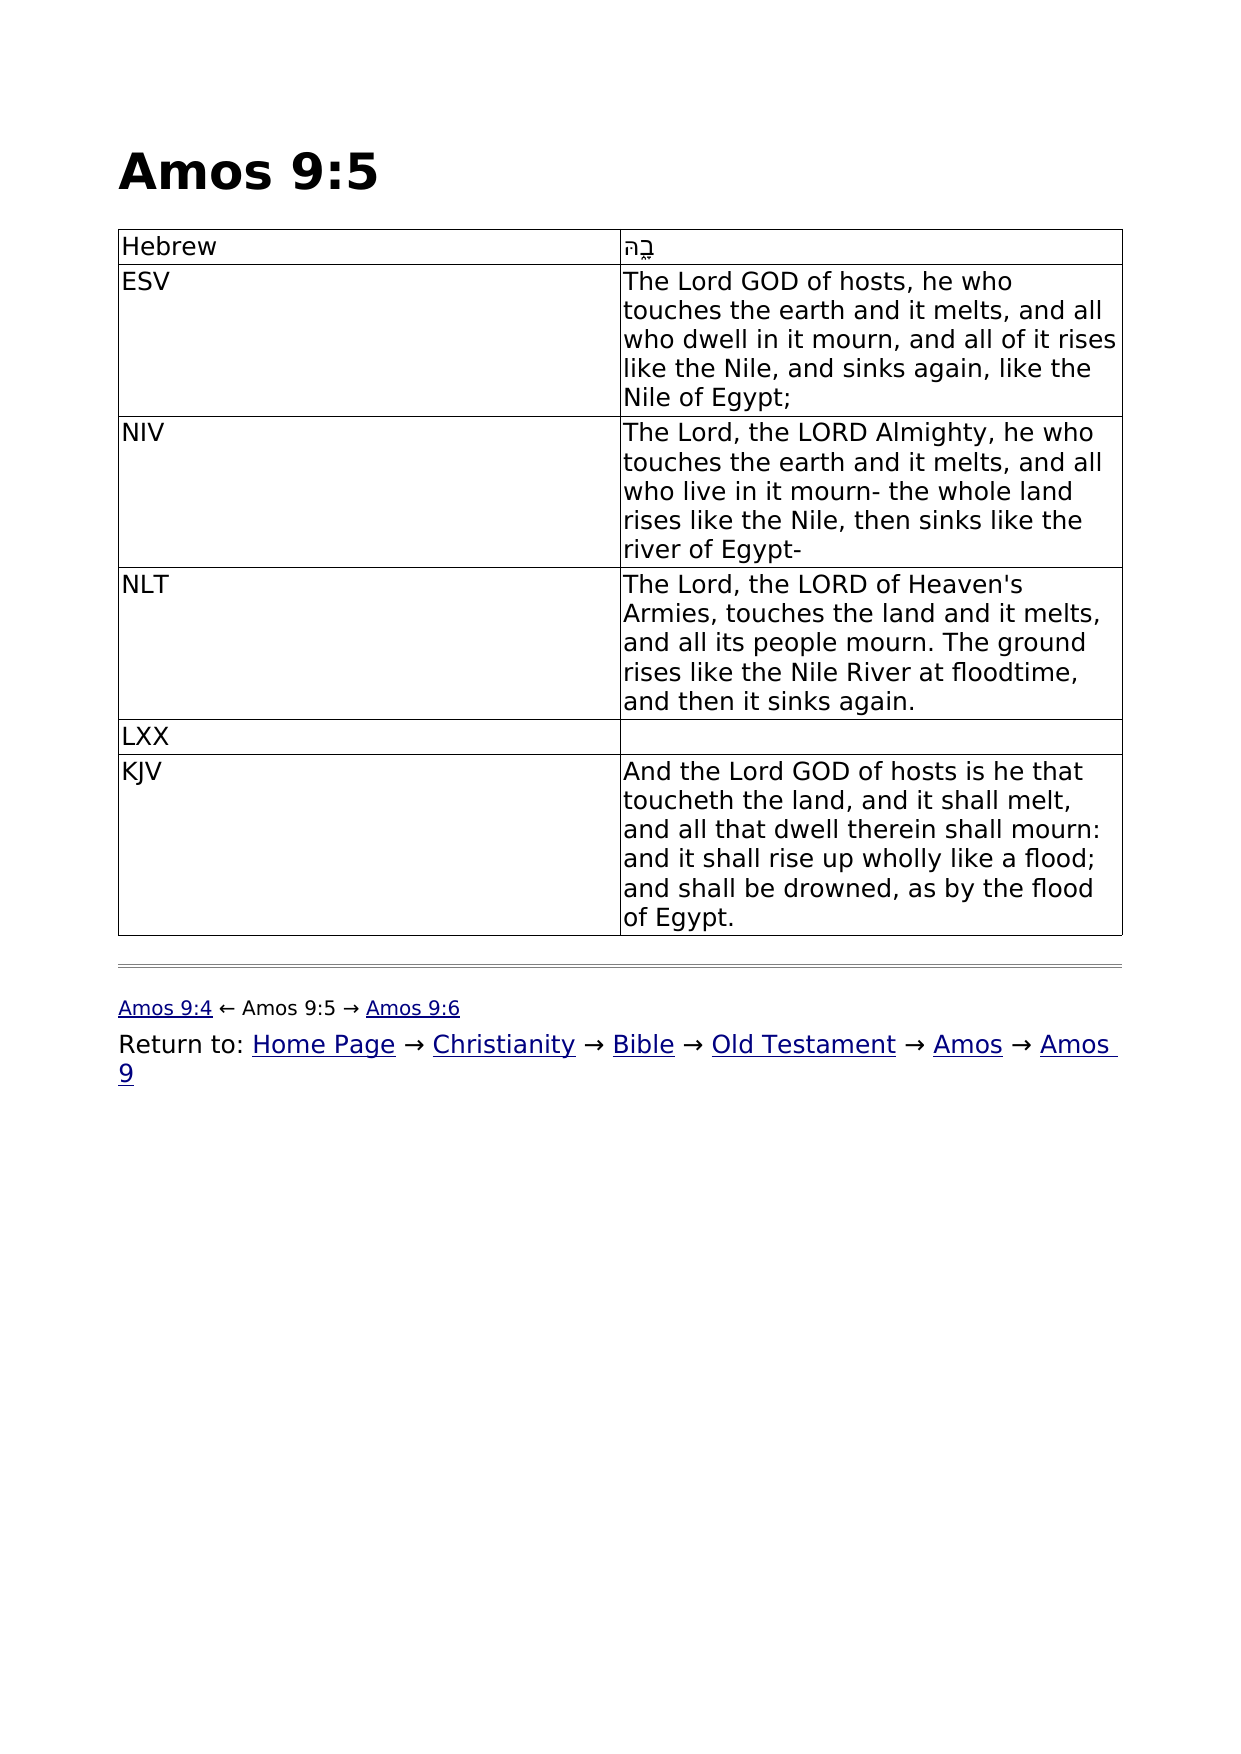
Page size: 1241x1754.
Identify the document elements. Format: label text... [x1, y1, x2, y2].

table_cell KJV [119, 755, 620, 935]
subtitle Amos 9:5 [118, 143, 1122, 201]
table_header Hebrew [119, 230, 620, 264]
table_header בָ֑הּ [621, 230, 1122, 264]
table_cell The Lord, the LORD of Heaven's Armies, touches the land and it melts, and all its people mourn. The ground rises like the Nile River at floodtime, and then it sinks again. [621, 568, 1122, 719]
table_cell ESV [119, 265, 620, 416]
text Amos 9:4 ← Amos 9:5 → Amos 9:6 [118, 996, 1122, 1030]
table_cell The Lord, the LORD Almighty, he who touches the earth and it melts, and all who live in it mourn- the whole land rises like the Nile, then sinks like the river of Egypt- [621, 417, 1122, 567]
table_cell NLT [119, 568, 620, 719]
table_cell The Lord GOD of hosts, he who touches the earth and it melts, and all who dwell in it mourn, and all of it rises like the Nile, and sinks again, like the Nile of Egypt; [621, 265, 1122, 416]
table_cell [621, 720, 1122, 754]
text Return to: Home Page → Christianity → Bible → Old Testament → Amos → Amos 9 [118, 1030, 1122, 1089]
table_cell And the Lord GOD of hosts is he that toucheth the land, and it shall melt, and all that dwell therein shall mourn: and it shall rise up wholly like a flood; and shall be drowned, as by the flood of Egypt. [621, 755, 1122, 935]
table_cell LXX [119, 720, 620, 754]
table_cell NIV [119, 417, 620, 567]
